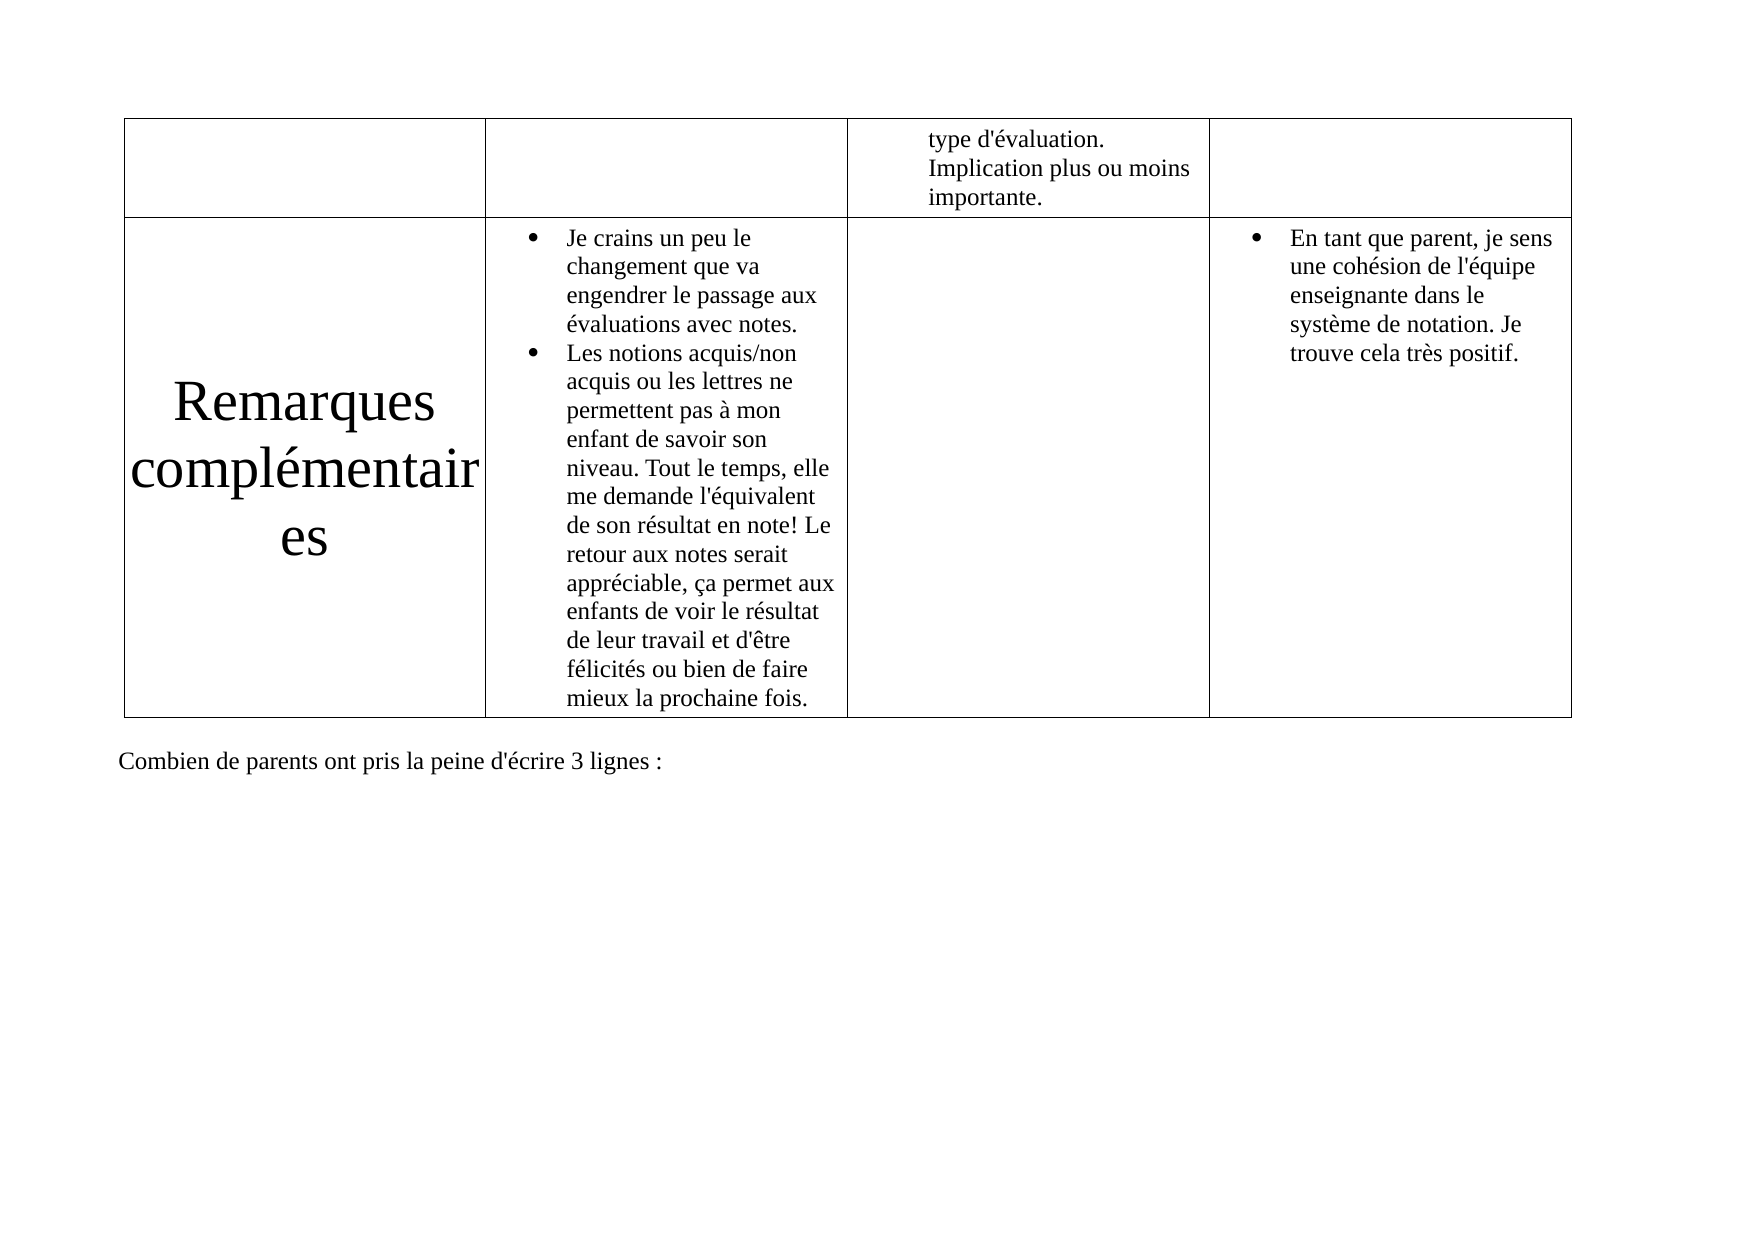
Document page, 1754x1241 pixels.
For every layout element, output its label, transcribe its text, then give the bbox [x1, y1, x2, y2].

table_cell Je crains un peu le changement que va engendrer le passage aux évaluations avec notes. Les notions acquis/non acquis ou les lettres ne permettent pas à mon enfant de savoir son niveau. Tout le temps, elle me demande l'équivalent de son résultat en note! Le retour aux notes serait appréciable, ça permet aux enfants de voir le résultat de leur travail et d'être félicités ou bien de faire mieux la prochaine fois. [486, 218, 847, 717]
table_cell Remarques complémentaires [125, 218, 485, 717]
table_cell type d'évaluation. Implication plus ou moins importante. [848, 119, 1209, 216]
table_cell En tant que parent, je sens une cohésion de l'équipe enseignante dans le système de notation. Je trouve cela très positif. [1210, 218, 1571, 717]
text Combien de parents ont pris la peine d'écrire 3 lignes : [118, 746, 1636, 775]
table_cell [1210, 119, 1571, 216]
table_cell [848, 218, 1209, 717]
table_cell [486, 119, 847, 216]
table_cell [125, 119, 485, 216]
